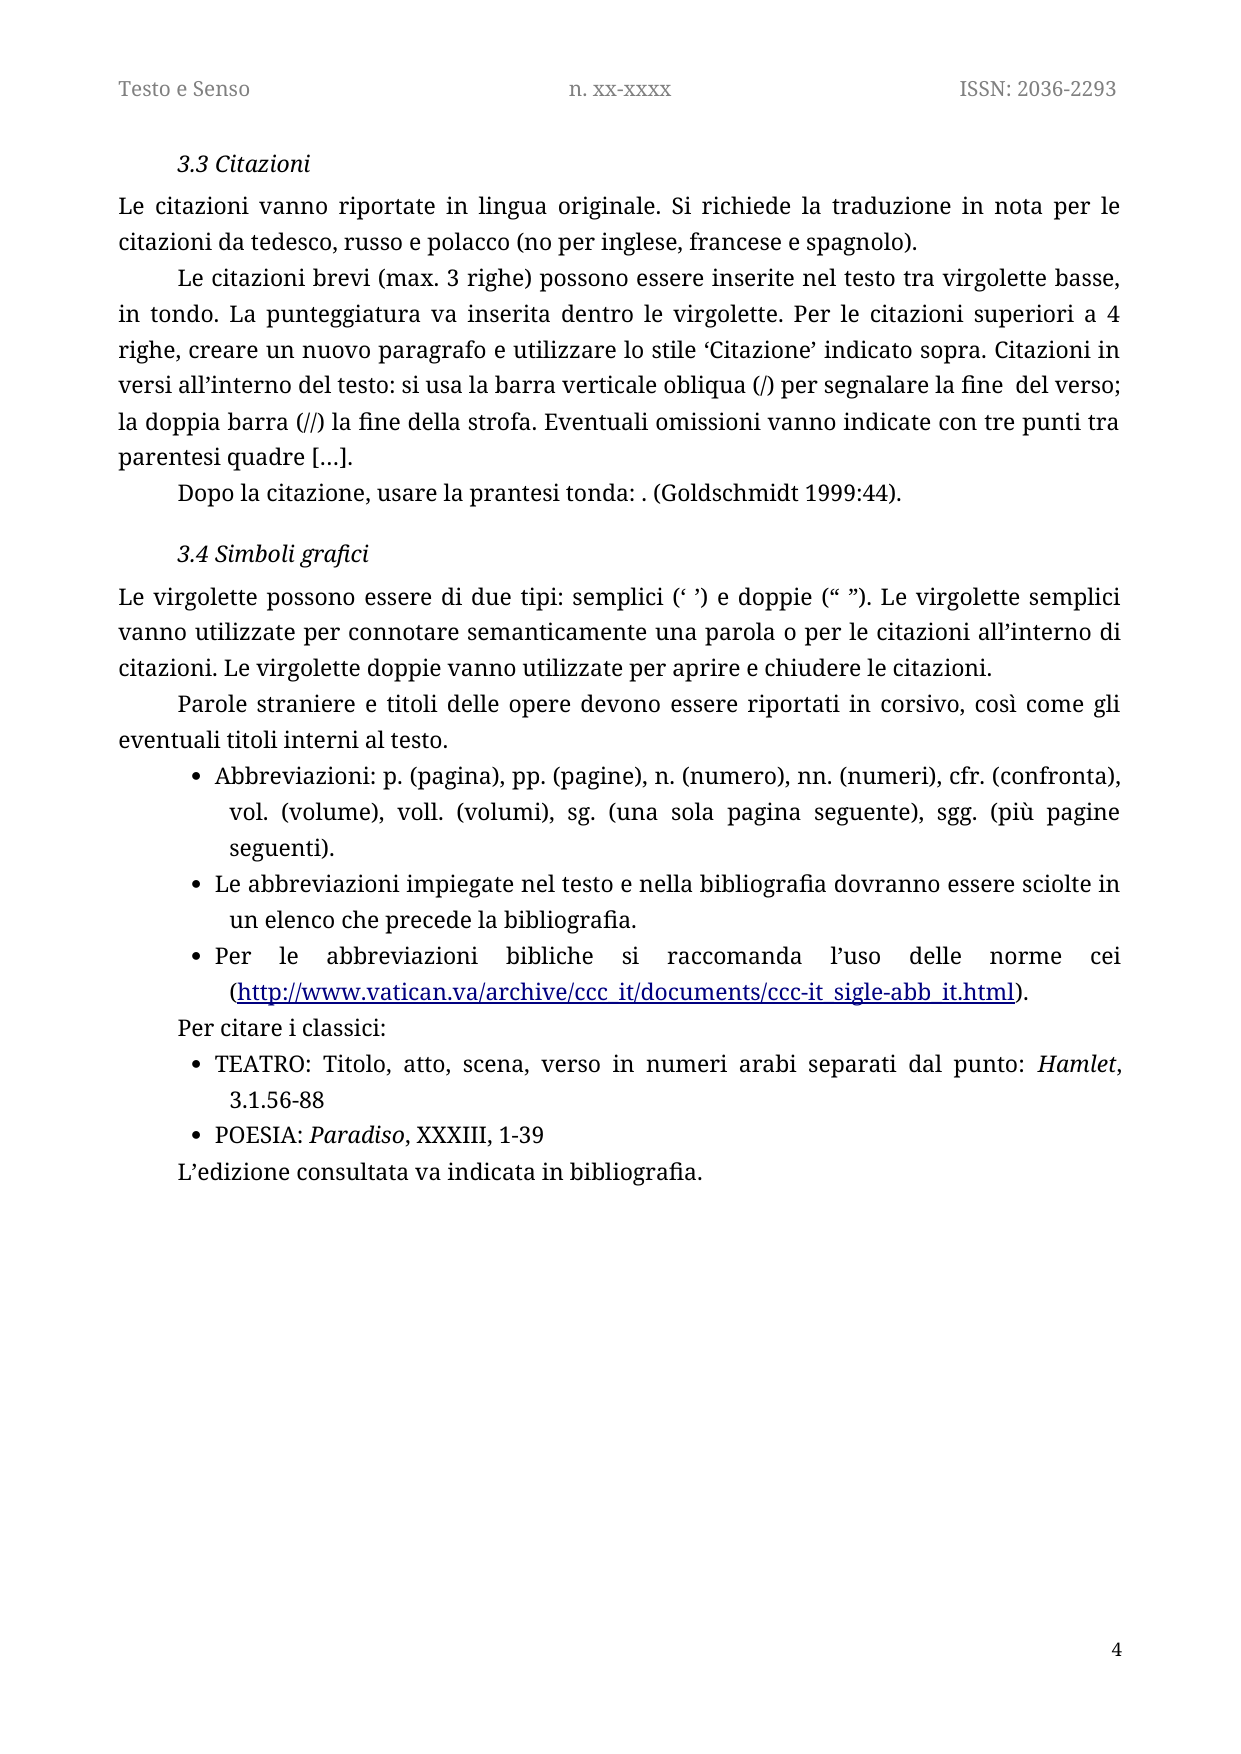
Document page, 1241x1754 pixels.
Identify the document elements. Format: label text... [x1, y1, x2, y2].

text Le citazioni vanno riportate in lingua originale. Si richiede la traduzione in nota per le citazioni da tedesco, russo e polacco (no per inglese, francese e spagnolo). [118, 190, 1122, 257]
subtitle Citazioni [177, 148, 1122, 179]
text Per citare i classici: [118, 1012, 1122, 1043]
text L’edizione consultata va indicata in bibliografia. [118, 1155, 1122, 1187]
text Le virgolette possono essere di due tipi: semplici (‘ ’) e doppie (“ ”). Le virgolette semplici vanno utilizzate per connotare semanticamente una parola o per le citazioni all’interno di citazioni. Le virgolette doppie vanno utilizzate per aprire e chiudere le citazioni. [118, 580, 1122, 683]
list Le abbreviazioni impiegate nel testo e nella bibliografia dovranno essere sciolte in un elenco che precede la bibliografia. [192, 868, 1122, 935]
list POESIA: Paradiso, XXXIII, 1-39 [192, 1119, 1122, 1151]
text Dopo la citazione, usare la prantesi tonda: . (Goldschmidt 1999:44). [118, 477, 1122, 508]
list Per le abbreviazioni bibliche si raccomanda l’uso delle norme cei (http://www.vatican.va/archive/ccc_it/documents/ccc-it_sigle-abb_it.html). [192, 940, 1122, 1007]
subtitle Simboli grafici [177, 538, 1122, 569]
list TEATRO: Titolo, atto, scena, verso in numeri arabi separati dal punto: Hamlet, 3.1.56-88 [192, 1048, 1122, 1115]
text Parole straniere e titoli delle opere devono essere riportati in corsivo, così come gli eventuali titoli interni al testo. [118, 688, 1122, 755]
text Le citazioni brevi (max. 3 righe) possono essere inserite nel testo tra virgolette basse, in tondo. La punteggiatura va inserita dentro le virgolette. Per le citazioni superiori a 4 righe, creare un nuovo paragrafo e utilizzare lo stile ‘Citazione’ indicato sopra. Citazioni in versi all’interno del testo: si usa la barra verticale obliqua (/) per segnalare la fine del verso; la doppia barra (//) la fine della strofa. Eventuali omissioni vanno indicate con tre punti tra parentesi quadre […]. [118, 262, 1122, 473]
list Abbreviazioni: p. (pagina), pp. (pagine), n. (numero), nn. (numeri), cfr. (confronta), vol. (volume), voll. (volumi), sg. (una sola pagina seguente), sgg. (più pagine seguenti). [192, 760, 1122, 863]
